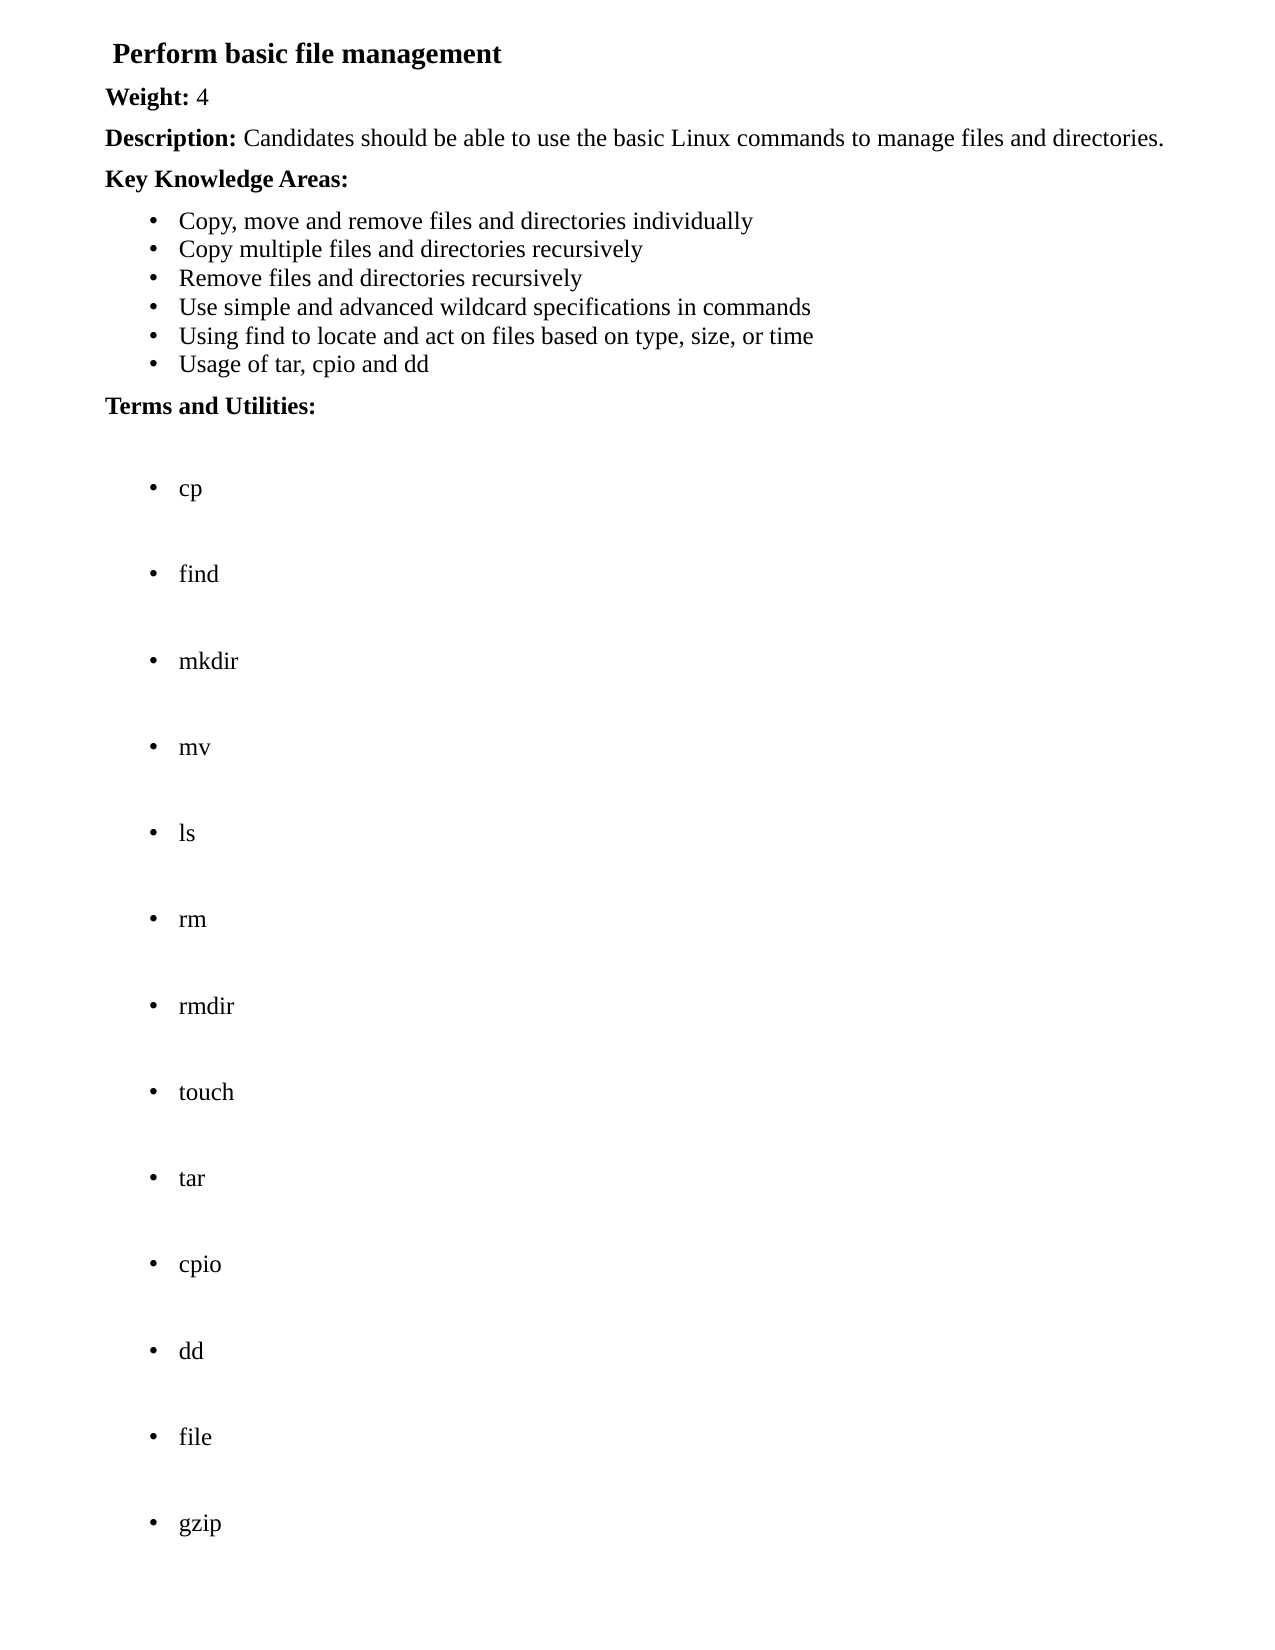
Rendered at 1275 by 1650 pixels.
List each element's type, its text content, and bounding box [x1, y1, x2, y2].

text Weight: 4 [105, 82, 1245, 111]
list find [149, 559, 1245, 588]
list Usage of tar, cpio and dd [149, 349, 1245, 378]
list Using find to locate and act on files based on type, size, or time [149, 321, 1245, 349]
list dd [149, 1336, 1245, 1364]
list cp [149, 473, 1245, 502]
list mkdir [149, 646, 1245, 674]
list Remove files and directories recursively [149, 263, 1245, 292]
subtitle Perform basic file management [105, 36, 1245, 69]
list rm [149, 904, 1245, 933]
list cpio [149, 1249, 1245, 1278]
list Use simple and advanced wildcard specifications in commands [149, 292, 1245, 321]
list tar [149, 1163, 1245, 1192]
text Description: Candidates should be able to use the basic Linux commands to manage files and directories. [105, 123, 1245, 152]
text Key Knowledge Areas: [105, 164, 1245, 193]
list touch [149, 1077, 1245, 1106]
list ls [149, 818, 1245, 847]
list mv [149, 732, 1245, 761]
list file [149, 1422, 1245, 1451]
list Copy multiple files and directories recursively [149, 234, 1245, 263]
list rmdir [149, 991, 1245, 1019]
list gzip [149, 1508, 1245, 1537]
list Copy, move and remove files and directories individually [149, 206, 1245, 234]
text Terms and Utilities: [105, 391, 1245, 419]
